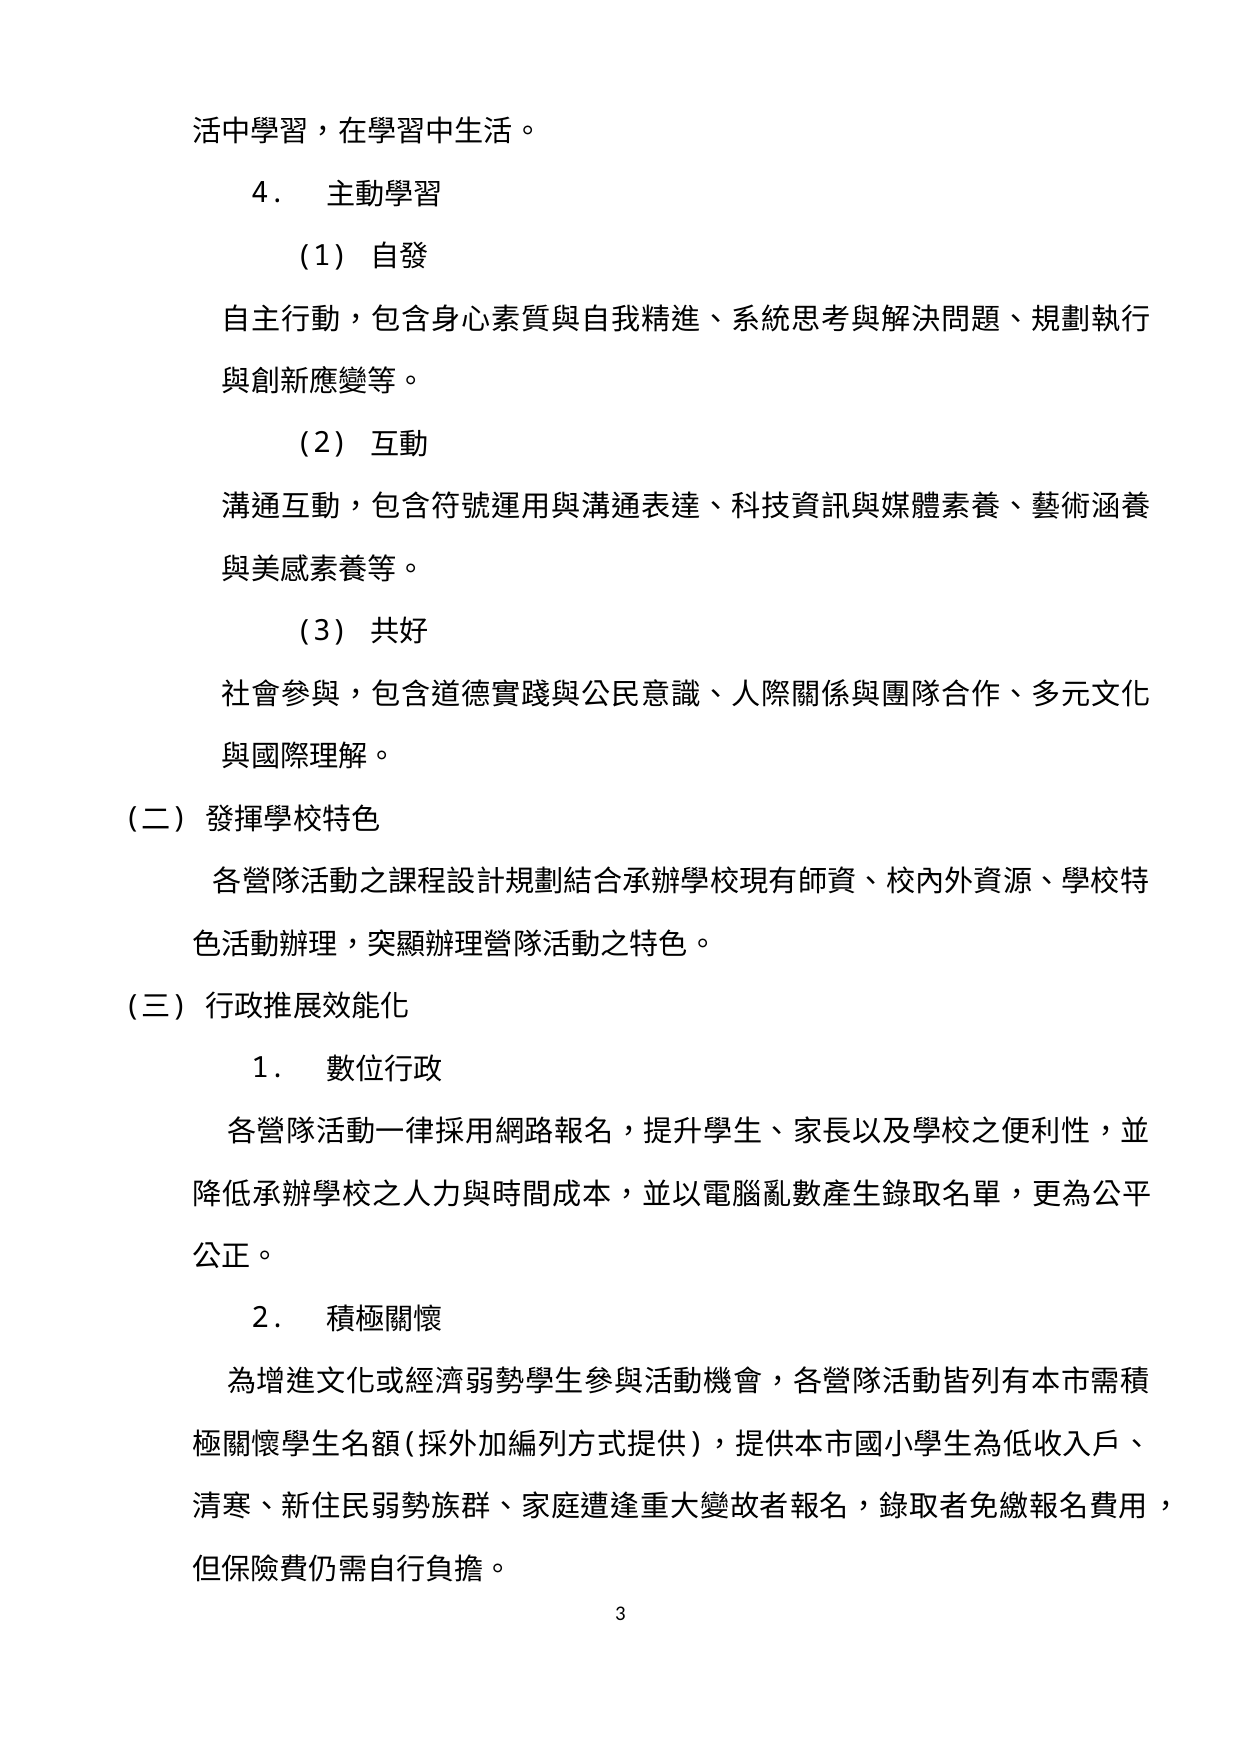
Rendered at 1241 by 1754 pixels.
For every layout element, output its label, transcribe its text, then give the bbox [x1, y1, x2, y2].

text 社會參與，包含道德實踐與公民意識、人際關係與團隊合作、多元文化與國際理解。 [222, 650, 1152, 775]
list 共好 [295, 587, 1152, 650]
text (二) 發揮學校特色 [89, 775, 1152, 837]
text 活中學習，在學習中生活。 [44, 87, 1152, 150]
text 溝通互動，包含符號運用與溝通表達、科技資訊與媒體素養、藝術涵養與美感素養等。 [222, 462, 1152, 587]
list 積極關懷 [251, 1275, 1152, 1337]
text 各營隊活動一律採用網路報名，提升學生、家長以及學校之便利性，並降低承辦學校之人力與時間成本，並以電腦亂數產生錄取名單，更為公平公正。 [44, 1087, 1152, 1275]
list 互動 [295, 400, 1152, 462]
text 為增進文化或經濟弱勢學生參與活動機會，各營隊活動皆列有本市需積極關懷學生名額(採外加編列方式提供)，提供本市國小學生為低收入戶、清寒、新住民弱勢族群、家庭遭逢重大變故者報名，錄取者免繳報名費用，但保險費仍需自行負擔。 [44, 1337, 1152, 1587]
text 自主行動，包含身心素質與自我精進、系統思考與解決問題、規劃執行與創新應變等。 [222, 275, 1152, 400]
list 主動學習 [251, 150, 1152, 212]
text (三) 行政推展效能化 [89, 962, 1152, 1025]
text 各營隊活動之課程設計規劃結合承辦學校現有師資、校內外資源、學校特色活動辦理，突顯辦理營隊活動之特色。 [89, 837, 1152, 962]
list 數位行政 [251, 1025, 1152, 1087]
list 自發 [295, 212, 1152, 275]
